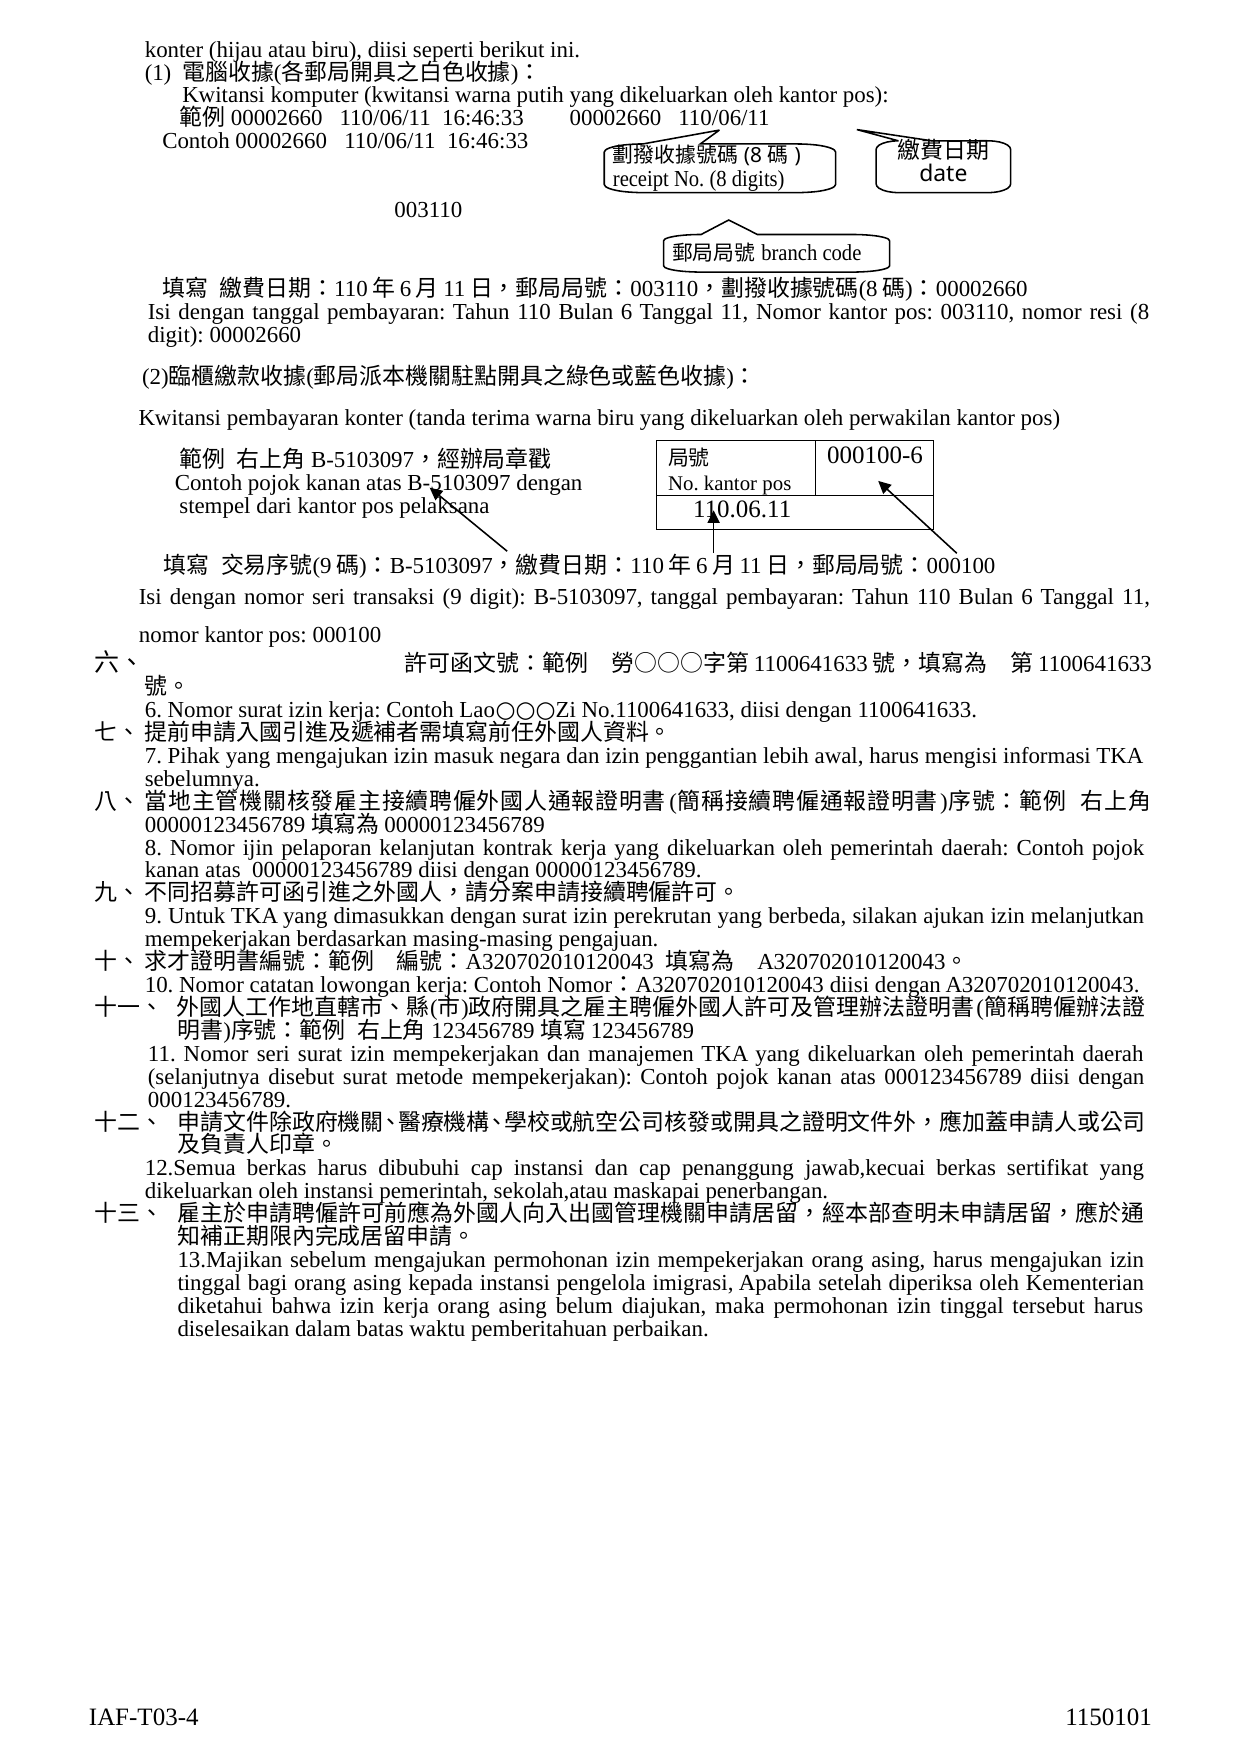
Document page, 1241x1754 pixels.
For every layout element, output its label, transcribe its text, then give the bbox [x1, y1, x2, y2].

text 範例 右上角 B-5103097，經辦局章戳 [145, 449, 653, 472]
table_cell 110.06.11 [657, 496, 928, 529]
text Contoh 00002660 110/06/11 16:46:33 [872, 130, 1146, 153]
list 電腦收據(各郵局開具之白色收據)： [144, 62, 1152, 84]
text [949, 472, 1146, 495]
text Contoh 00002660 110/06/11 16:46:33 [705, 130, 888, 153]
table_cell [897, 496, 933, 529]
list 申請文件除政府機關、醫療機構、學校或航空公司核發或開具之證明文件外，應加蓋申請人或公司及負責人印章。 [94, 1112, 1146, 1157]
table_header 000100-6 [816, 441, 933, 494]
text Kwitansi pembayaran konter (tanda terima warna biru yang dikeluarkan oleh perwakilan kantor pos) [138, 407, 1146, 430]
text stempel dari kantor pos pelaksana [442, 495, 653, 518]
text 13.Majikan sebelum mengajukan permohonan izin mempekerjakan orang asing, harus mengajukan izin tinggal bagi orang asing kepada instansi pengelola imigrasi, Apabila setelah diperiksa oleh Kementerian diketahui bahwa izin kerja orang asing belum diajukan, maka permohonan izin tinggal tersebut harus diselesaikan dalam batas waktu pemberitahuan perbaikan. [177, 1249, 1146, 1341]
text 6. Nomor surat izin kerja: Contoh Lao○○○Zi No.1100641633, diisi dengan 1100641633. [144, 699, 1146, 722]
text stempel dari kantor pos pelaksana [145, 495, 464, 518]
list 求才證明書編號：範例 編號：A320702010120043 填寫為 A320702010120043。 [94, 951, 1152, 974]
text Isi dengan nomor seri transaksi (9 digit): B-5103097, tanggal pembayaran: Tahun 110 Bulan 6 Tanggal 11, nomor kantor pos: 000100 [139, 578, 1152, 653]
table_header 局號 No. kantor pos [657, 441, 815, 494]
text (2)臨櫃繳款收據(郵局派本機關駐點開具之綠色或藍色收據)： [89, 366, 1146, 389]
text 9. Untuk TKA yang dimasukkan dengan surat izin perekrutan yang berbeda, silakan ajukan izin melanjutkan mempekerjakan berdasarkan masing-masing pengajuan. [144, 905, 1146, 951]
text 11. Nomor seri surat izin mempekerjakan dan manajemen TKA yang dikeluarkan oleh pemerintah daerah (selanjutnya disebut surat metode mempekerjakan): Contoh pojok kanan atas 000123456789 diisi dengan 000123456789. [148, 1043, 1146, 1112]
text 12.Semua berkas harus dibubuhi cap instansi dan cap penanggung jawab,kecuai berkas sertifikat yang dikeluarkan oleh instansi pemerintah, sekolah,atau maskapai penerbangan. [144, 1157, 1146, 1203]
text 003110 [148, 199, 1146, 222]
text 7. Pihak yang mengajukan izin masuk negara dan izin penggantian lebih awal, harus mengisi informasi TKA sebelumnya. [144, 745, 1146, 791]
text 範例 00002660 110/06/11 16:46:33 00002660 110/06/11 [145, 107, 1146, 130]
list 外國人工作地直轄市、縣(市)政府開具之雇主聘僱外國人許可及管理辦法證明書(簡稱聘僱辦法證明書)序號：範例 右上角 123456789 填寫123456789 [94, 997, 1146, 1043]
text 填寫 交易序號(9碼)：B-5103097，繳費日期：110年6月11日，郵局局號：000100 [95, 555, 1146, 578]
list 當地主管機關核發雇主接續聘僱外國人通報證明書(簡稱接續聘僱通報證明書)序號：範例 右上角 00000123456789 填寫為00000123456789 [94, 791, 1152, 837]
text 填寫 繳費日期：110年6月11日，郵局局號：003110，劃撥收據號碼(8碼)：00002660 [145, 278, 1146, 301]
list 許可函文號：範例 勞○○○字第1100641633號，填寫為 第1100641633號。 [94, 653, 1152, 699]
text 8. Nomor ijin pelaporan kelanjutan kontrak kerja yang dikeluarkan oleh pemerintah daerah: Contoh pojok kanan atas 00000123456789 diisi dengan 00000123456789. [144, 837, 1146, 882]
text Contoh 00002660 110/06/11 16:46:33 [145, 130, 710, 153]
list 不同招募許可函引進之外國人，請分案申請接續聘僱許可。 [94, 882, 1152, 905]
text 10. Nomor catatan lowongan kerja: Contoh Nomor：A320702010120043 diisi dengan A320702010120043. [144, 974, 1146, 997]
text Isi dengan tanggal pembayaran: Tahun 110 Bulan 6 Tanggal 11, Nomor kantor pos: 003110, nomor resi (8 digit): 00002660 [148, 301, 1152, 347]
text konter (hijau atau biru), diisi seperti berikut ini. [144, 39, 1146, 62]
text Contoh pojok kanan atas B-5103097 dengan [145, 472, 653, 495]
text stempel dari kantor pos pelaksana [949, 495, 1146, 518]
text Kwitansi komputer (kwitansi warna putih yang dikeluarkan oleh kantor pos): [182, 84, 1146, 107]
text [949, 449, 1146, 472]
list 提前申請入國引進及遞補者需填寫前任外國人資料。 [94, 722, 1152, 745]
list 雇主於申請聘僱許可前應為外國人向入出國管理機關申請居留，經本部查明未申請居留，應於通知補正期限內完成居留申請。 [94, 1203, 1146, 1249]
